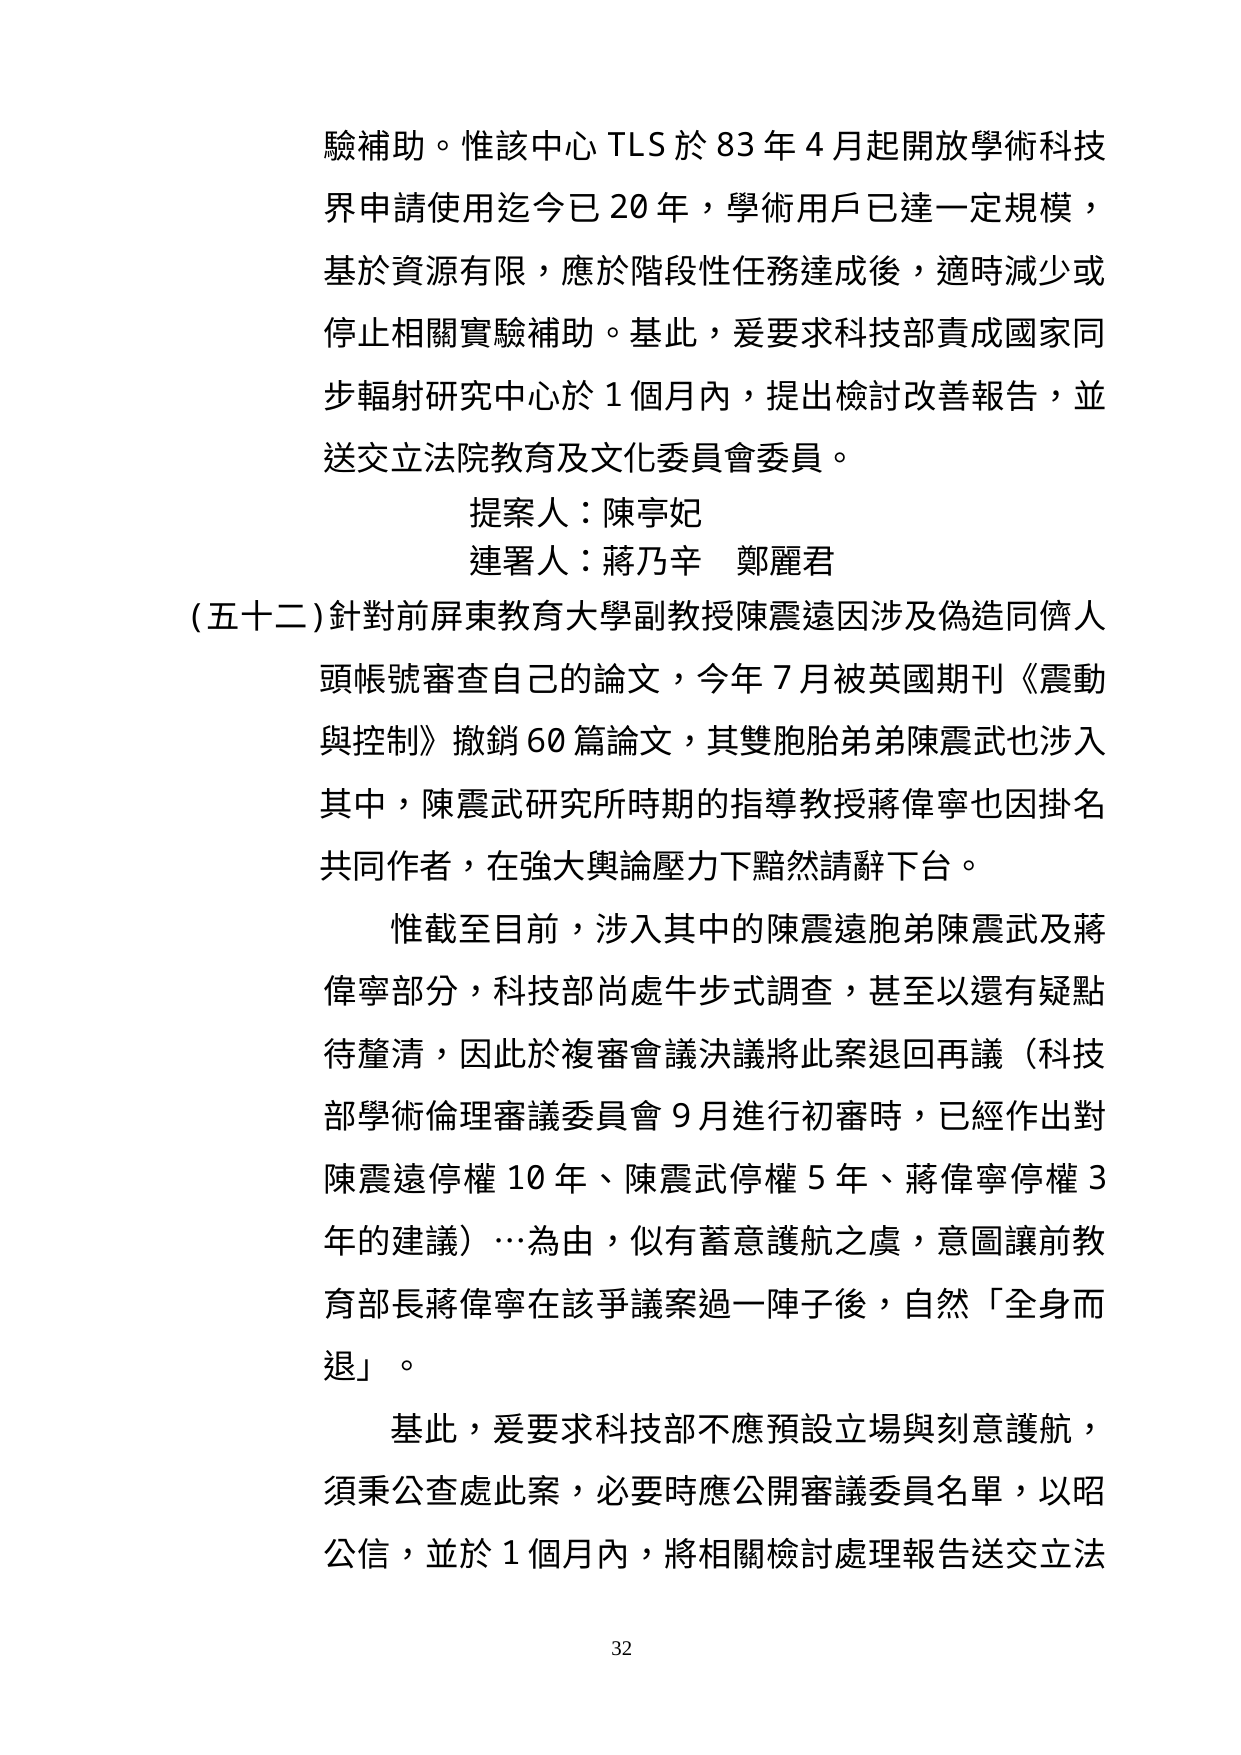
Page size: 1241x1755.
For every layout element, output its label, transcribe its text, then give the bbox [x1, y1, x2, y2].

text 連署人：蔣乃辛 鄭麗君 [136, 535, 1107, 583]
text 惟截至目前，涉入其中的陳震遠胞弟陳震武及蔣偉寧部分，科技部尚處牛步式調查，甚至以還有疑點待釐清，因此於複審會議決議將此案退回再議（科技部學術倫理審議委員會9月進行初審時，已經作出對陳震遠停權10年、陳震武停權5年、蔣偉寧停權3年的建議）…為由，似有蓄意護航之虞，意圖讓前教育部長蔣偉寧在該爭議案過一陣子後，自然「全身而退」。 [323, 896, 1107, 1396]
text 基此，爰要求科技部不應預設立場與刻意護航，須秉公查處此案，必要時應公開審議委員名單，以昭公信，並於1個月內，將相關檢討處理報告送交立法 [323, 1396, 1107, 1583]
text 驗補助。惟該中心TLS於83年4月起開放學術科技界申請使用迄今已20年，學術用戶已達一定規模，基於資源有限，應於階段性任務達成後，適時減少或停止相關實驗補助。基此，爰要求科技部責成國家同步輻射研究中心於1個月內，提出檢討改善報告，並送交立法院教育及文化委員會委員。 [323, 112, 1107, 487]
text (五十二)針對前屏東教育大學副教授陳震遠因涉及偽造同儕人頭帳號審查自己的論文，今年7月被英國期刊《震動與控制》撤銷60篇論文，其雙胞胎弟弟陳震武也涉入其中，陳震武研究所時期的指導教授蔣偉寧也因掛名共同作者，在強大輿論壓力下黯然請辭下台。 [186, 583, 1107, 896]
text 提案人：陳亭妃 [136, 487, 1107, 535]
